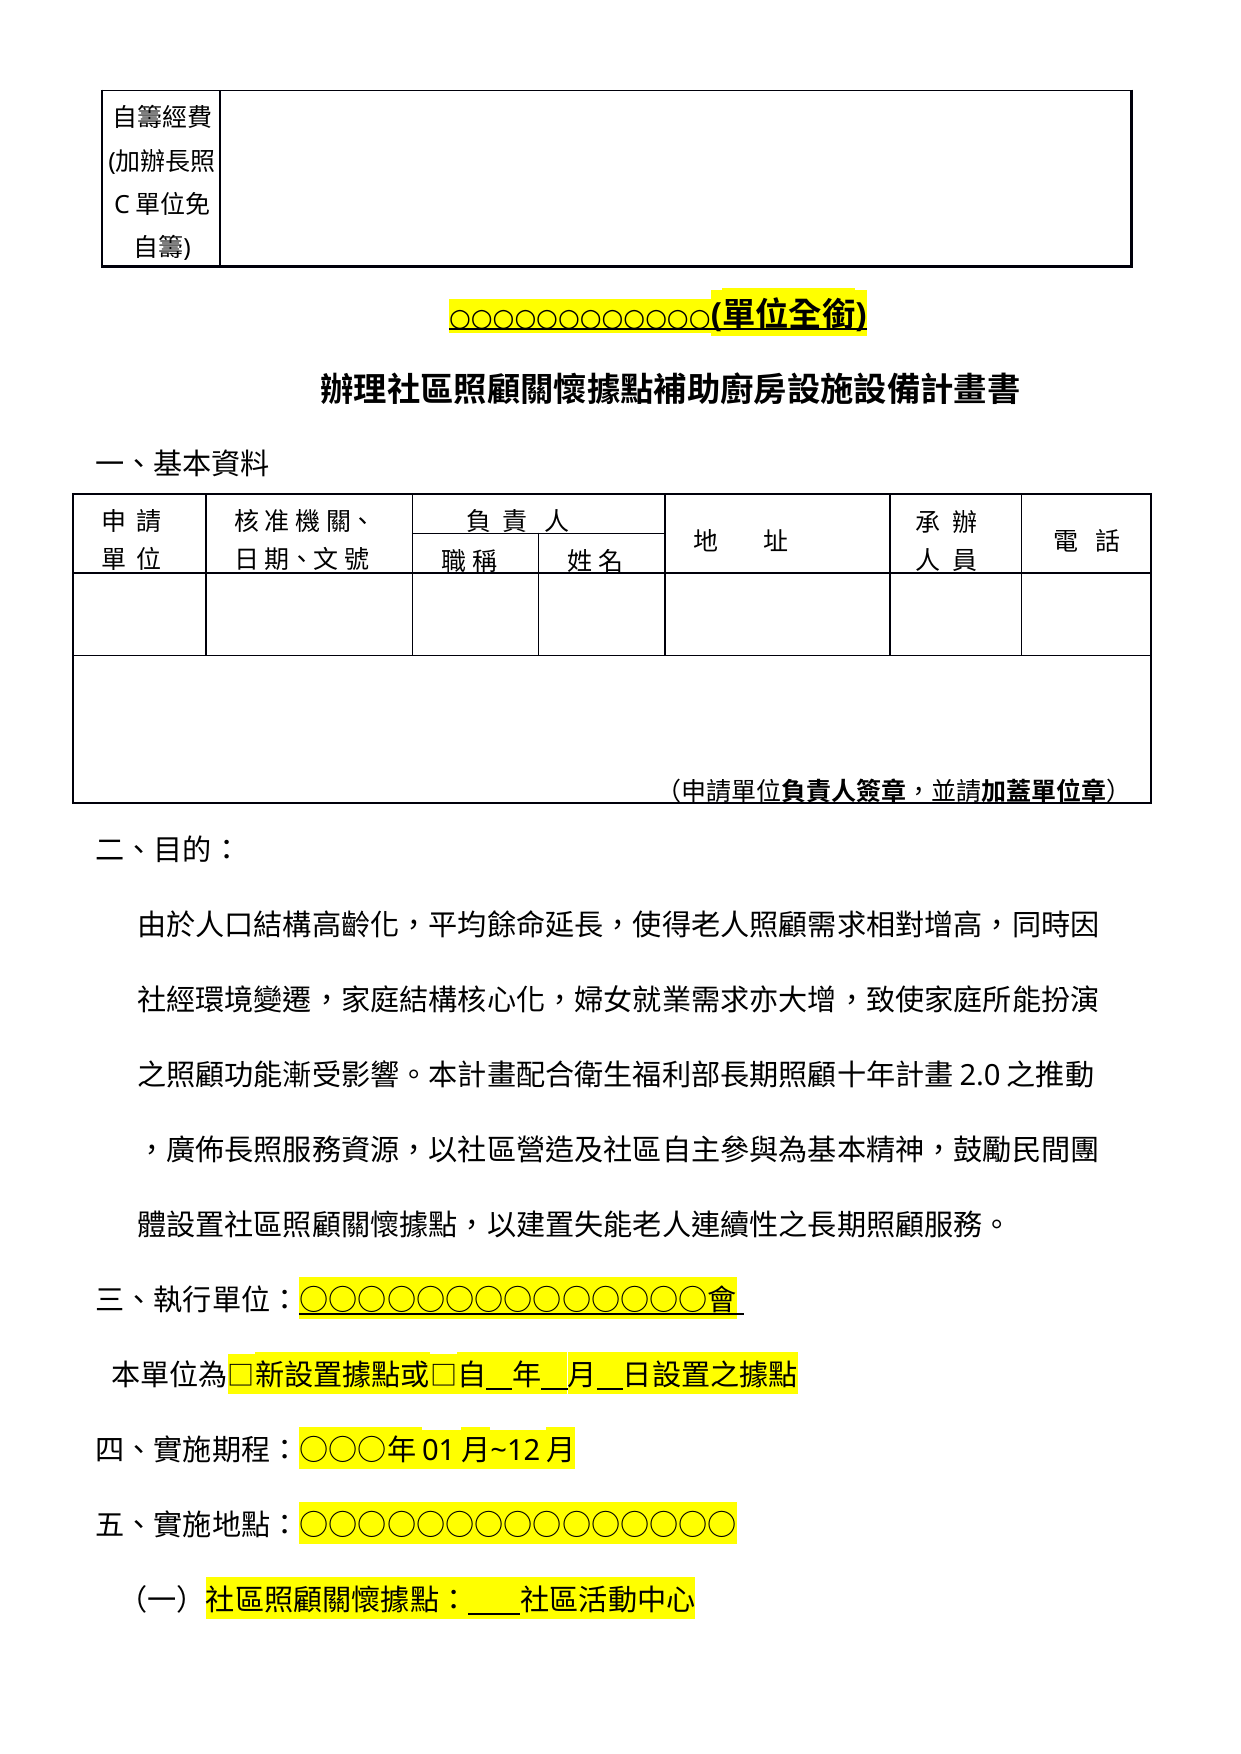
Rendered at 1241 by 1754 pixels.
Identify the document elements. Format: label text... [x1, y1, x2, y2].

table_cell [666, 574, 889, 655]
text 四、實施期程：○○○年01月~12月 [81, 1404, 1122, 1479]
table_cell （申請單位負責人簽章，並請加蓋單位章） [74, 656, 1150, 802]
table_cell [891, 574, 1021, 655]
table_cell 自籌經費(加辦長照C單位免自籌) [103, 91, 219, 265]
text 三、執行單位：○○○○○○○○○○○○○○會 [81, 1254, 1122, 1329]
text ，廣佈長照服務資源，以社區營造及社區自主參與為基本精神，鼓勵民間團 [137, 1104, 1122, 1179]
table_cell [207, 574, 412, 655]
table_header 申 請 單 位 [74, 495, 205, 572]
table_cell [539, 574, 664, 655]
text 社經環境變遷，家庭結構核心化，婦女就業需求亦大增，致使家庭所能扮演 [137, 954, 1122, 1029]
text 二、目的： [81, 804, 1122, 879]
text 五、實施地點：○○○○○○○○○○○○○○○ [81, 1479, 1122, 1554]
table_cell [221, 91, 1130, 265]
table_header 電 話 [1022, 495, 1150, 572]
table_cell [74, 574, 205, 655]
text 本單位為□新設置據點或□自 年 月 日設置之據點 [81, 1329, 1122, 1404]
table_header 負 責 人 [413, 495, 664, 532]
table_cell [413, 574, 538, 655]
table_cell 職 稱 [413, 534, 538, 572]
table_header 地 址 [666, 495, 889, 572]
text 之照顧功能漸受影響。本計畫配合衛生福利部長期照顧十年計畫2.0之推動 [137, 1029, 1122, 1104]
table_cell [1022, 574, 1150, 655]
table_header 核 准 機 關、 日 期、文 號 [207, 495, 412, 572]
text ○○○○○○○○○○○○(單位全銜) [118, 268, 1122, 343]
text 一、基本資料 [62, 418, 1122, 493]
table_cell 姓 名 [539, 534, 664, 572]
text 辦理社區照顧關懷據點補助廚房設施設備計畫書 [118, 343, 1122, 418]
text （一）社區照顧關懷據點： 社區活動中心 [118, 1554, 1122, 1629]
text 由於人口結構高齡化，平均餘命延長，使得老人照顧需求相對增高，同時因 [137, 879, 1122, 954]
text 體設置社區照顧關懷據點，以建置失能老人連續性之長期照顧服務。 [137, 1179, 1122, 1254]
table_header 承 辦 人 員 [891, 495, 1021, 572]
